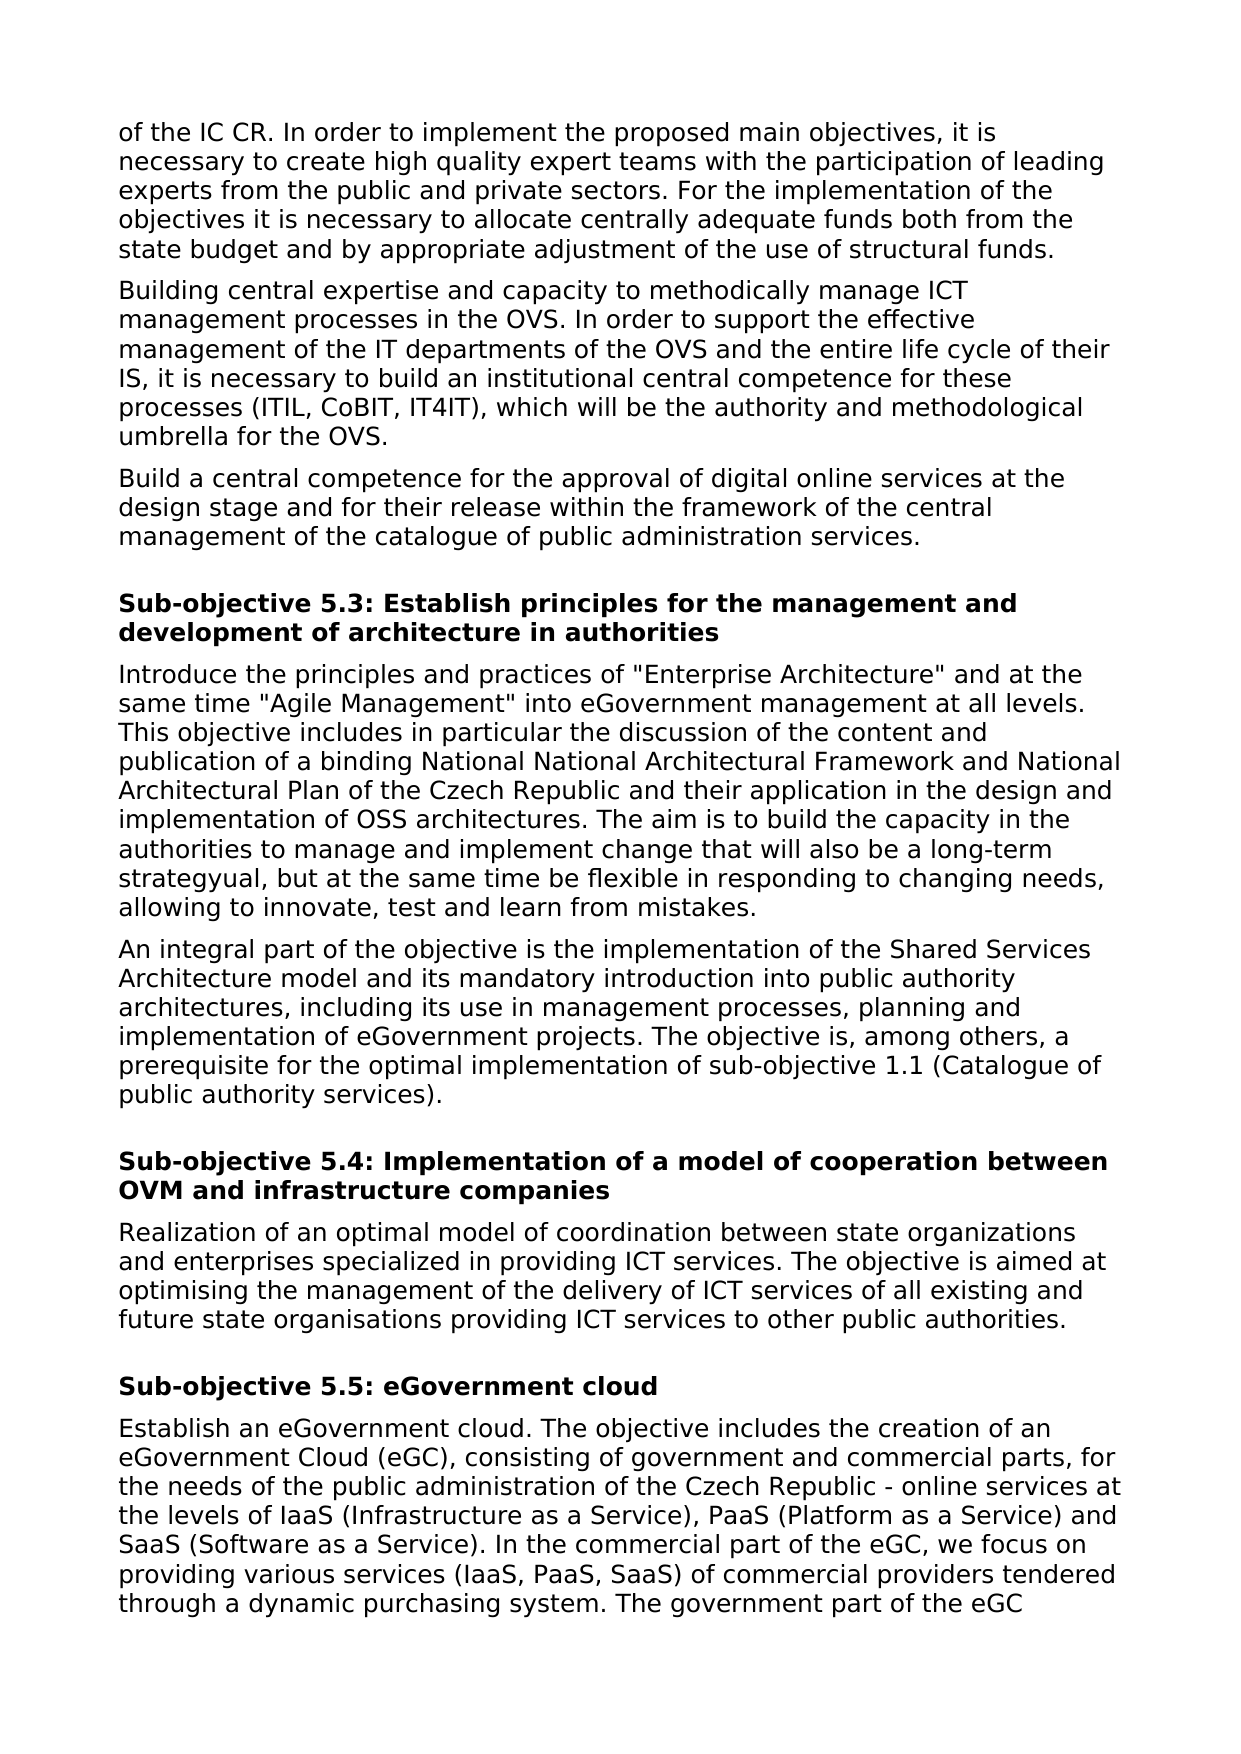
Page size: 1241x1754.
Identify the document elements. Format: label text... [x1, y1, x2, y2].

subtitle Sub-objective 5.4: Implementation of a model of cooperation between OVM and infrastructure companies [118, 1147, 1122, 1206]
subtitle Sub-objective 5.5: eGovernment cloud [118, 1372, 1122, 1401]
text An integral part of the objective is the implementation of the Shared Services Architecture model and its mandatory introduction into public authority architectures, including its use in management processes, planning and implementation of eGovernment projects. The objective is, among others, a prerequisite for the optimal implementation of sub-objective 1.1 (Catalogue of public authority services). [118, 935, 1122, 1110]
text Building central expertise and capacity to methodically manage ICT management processes in the OVS. In order to support the effective management of the IT departments of the OVS and the entire life cycle of their IS, it is necessary to build an institutional central competence for these processes (ITIL, CoBIT, IT4IT), which will be the authority and methodological umbrella for the OVS. [118, 276, 1122, 451]
text of the IC CR. In order to implement the proposed main objectives, it is necessary to create high quality expert teams with the participation of leading experts from the public and private sectors. For the implementation of the objectives it is necessary to allocate centrally adequate funds both from the state budget and by appropriate adjustment of the use of structural funds. [118, 118, 1122, 264]
text Establish an eGovernment cloud. The objective includes the creation of an eGovernment Cloud (eGC), consisting of government and commercial parts, for the needs of the public administration of the Czech Republic - online services at the levels of IaaS (Infrastructure as a Service), PaaS (Platform as a Service) and SaaS (Software as a Service). In the commercial part of the eGC, we focus on providing various services (IaaS, PaaS, SaaS) of commercial providers tendered through a dynamic purchasing system. The government part of the eGC [118, 1414, 1122, 1618]
text Realization of an optimal model of coordination between state organizations and enterprises specialized in providing ICT services. The objective is aimed at optimising the management of the delivery of ICT services of all existing and future state organisations providing ICT services to other public authorities. [118, 1218, 1122, 1335]
subtitle Sub-objective 5.3: Establish principles for the management and development of architecture in authorities [118, 589, 1122, 647]
text Build a central competence for the approval of digital online services at the design stage and for their release within the framework of the central management of the catalogue of public administration services. [118, 464, 1122, 551]
text Introduce the principles and practices of "Enterprise Architecture" and at the same time "Agile Management" into eGovernment management at all levels. This objective includes in particular the discussion of the content and publication of a binding National National Architectural Framework and National Architectural Plan of the Czech Republic and their application in the design and implementation of OSS architectures. The aim is to build the capacity in the authorities to manage and implement change that will also be a long-term strategyual, but at the same time be flexible in responding to changing needs, allowing to innovate, test and learn from mistakes. [118, 660, 1122, 922]
